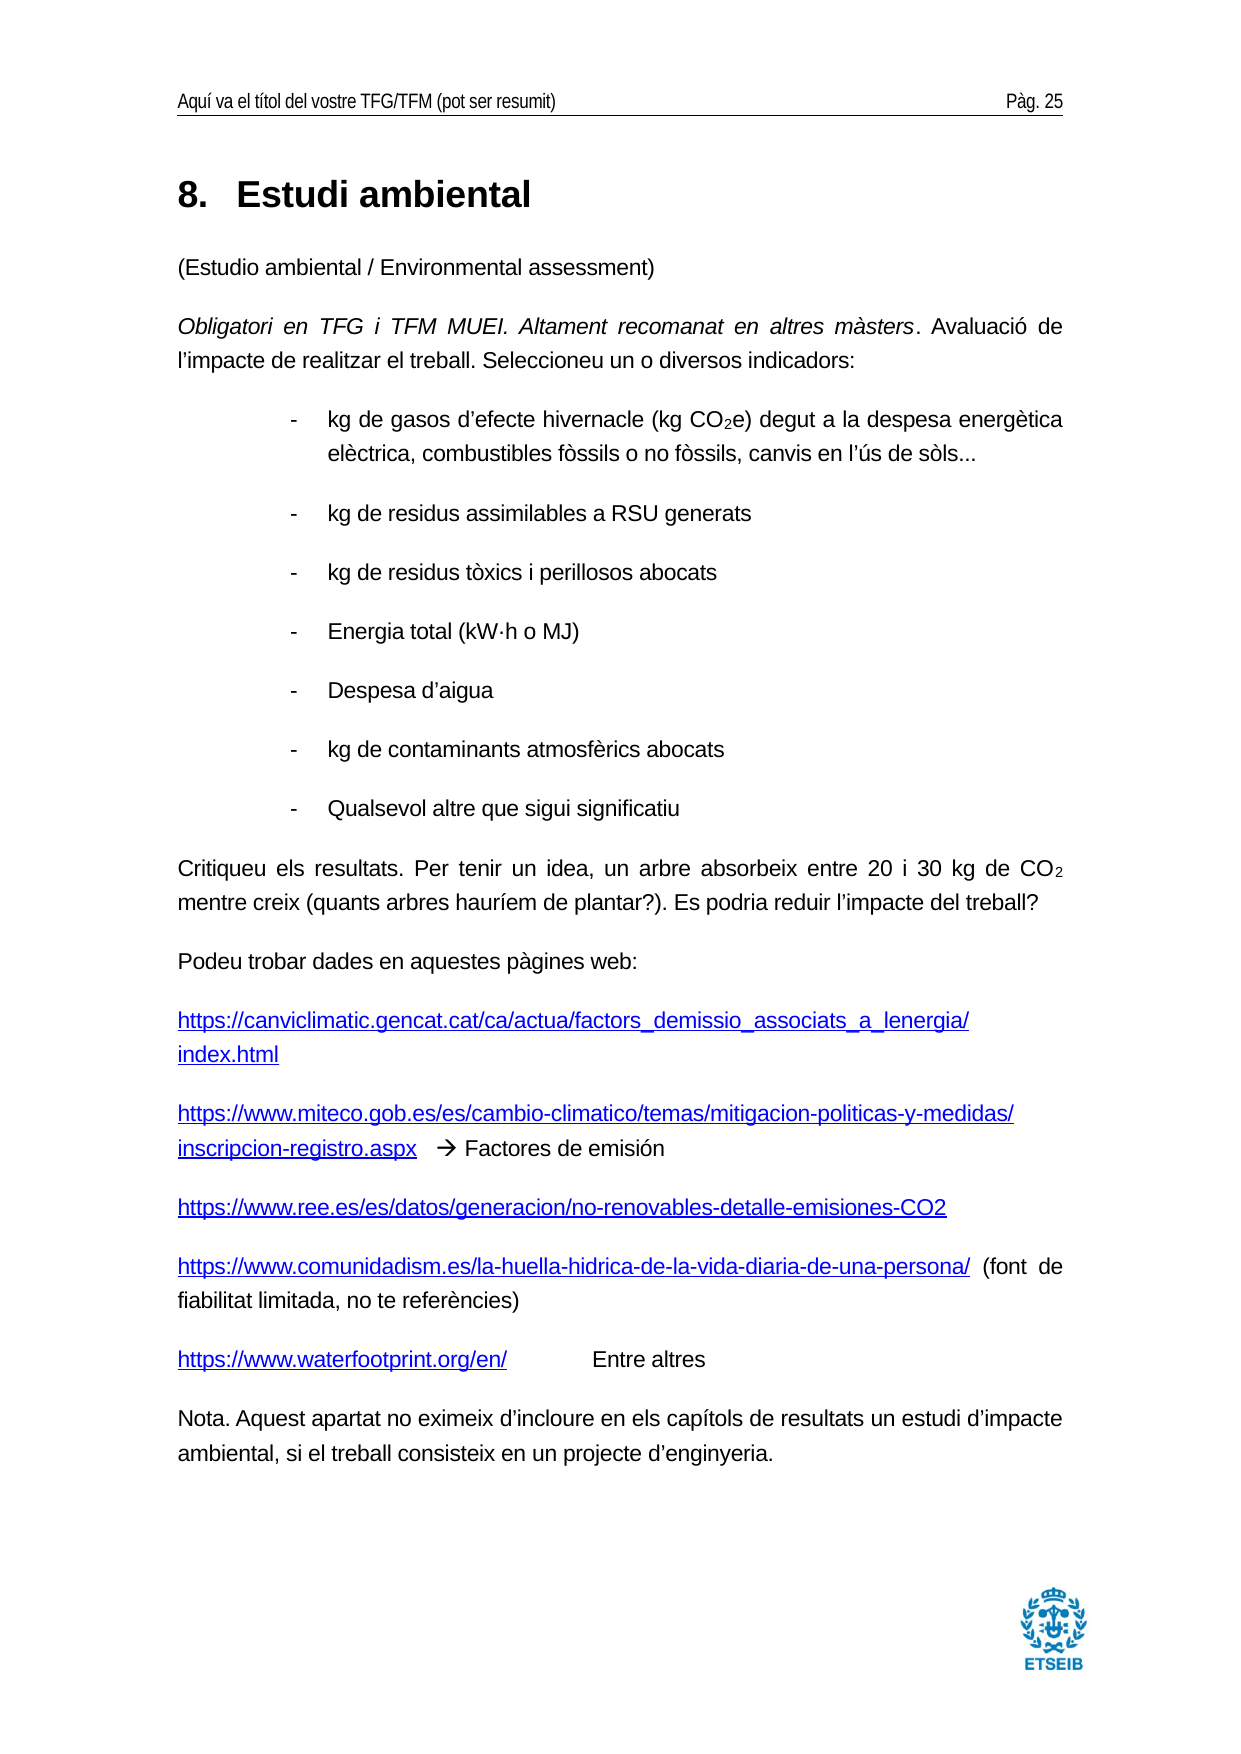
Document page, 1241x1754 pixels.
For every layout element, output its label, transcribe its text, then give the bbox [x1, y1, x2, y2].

text Podeu trobar dades en aquestes pàgines web: [177, 948, 1063, 974]
text Nota. Aquest apartat no eximeix d’incloure en els capítols de resultats un estudi d’impacte ambiental, si el treball consisteix en un projecte d’enginyeria. [177, 1405, 1063, 1466]
list kg de residus assimilables a RSU generats [290, 499, 1063, 526]
list kg de gasos d’efecte hivernacle (kg CO2e) degut a la despesa energètica elèctrica, combustibles fòssils o no fòssils, canvis en l’ús de sòls... [290, 406, 1063, 467]
text (Estudio ambiental / Environmental assessment) [177, 254, 1063, 280]
text https://www.ree.es/es/datos/generacion/no-renovables-detalle-emisiones-CO2 [177, 1194, 1063, 1220]
list Energia total (kW·h o MJ) [290, 618, 1063, 644]
text https://www.miteco.gob.es/es/cambio-climatico/temas/mitigacion-politicas-y-medidas/inscripcion-registro.aspx  Factores de emisión [177, 1100, 1063, 1161]
list kg de contaminants atmosfèrics abocats [290, 736, 1063, 762]
text https://canviclimatic.gencat.cat/ca/actua/factors_demissio_associats_a_lenergia/index.html [177, 1007, 1063, 1067]
list Despesa d’aigua [290, 677, 1063, 703]
list Estudi ambiental [177, 173, 1063, 216]
list Qualsevol altre que sigui significatiu [290, 795, 1063, 822]
text https://www.waterfootprint.org/en/ Entre altres [177, 1346, 1063, 1372]
text Critiqueu els resultats. Per tenir un idea, un arbre absorbeix entre 20 i 30 kg de CO2 mentre creix (quants arbres hauríem de plantar?). Es podria reduir l’impacte del treball? [177, 854, 1063, 915]
text Obligatori en TFG i TFM MUEI. Altament recomanat en altres màsters. Avaluació de l’impacte de realitzar el treball. Seleccioneu un o diversos indicadors: [177, 313, 1063, 373]
list kg de residus tòxics i perillosos abocats [290, 559, 1063, 585]
text https://www.comunidadism.es/la-huella-hidrica-de-la-vida-diaria-de-una-persona/ (font de fiabilitat limitada, no te referències) [177, 1253, 1063, 1313]
